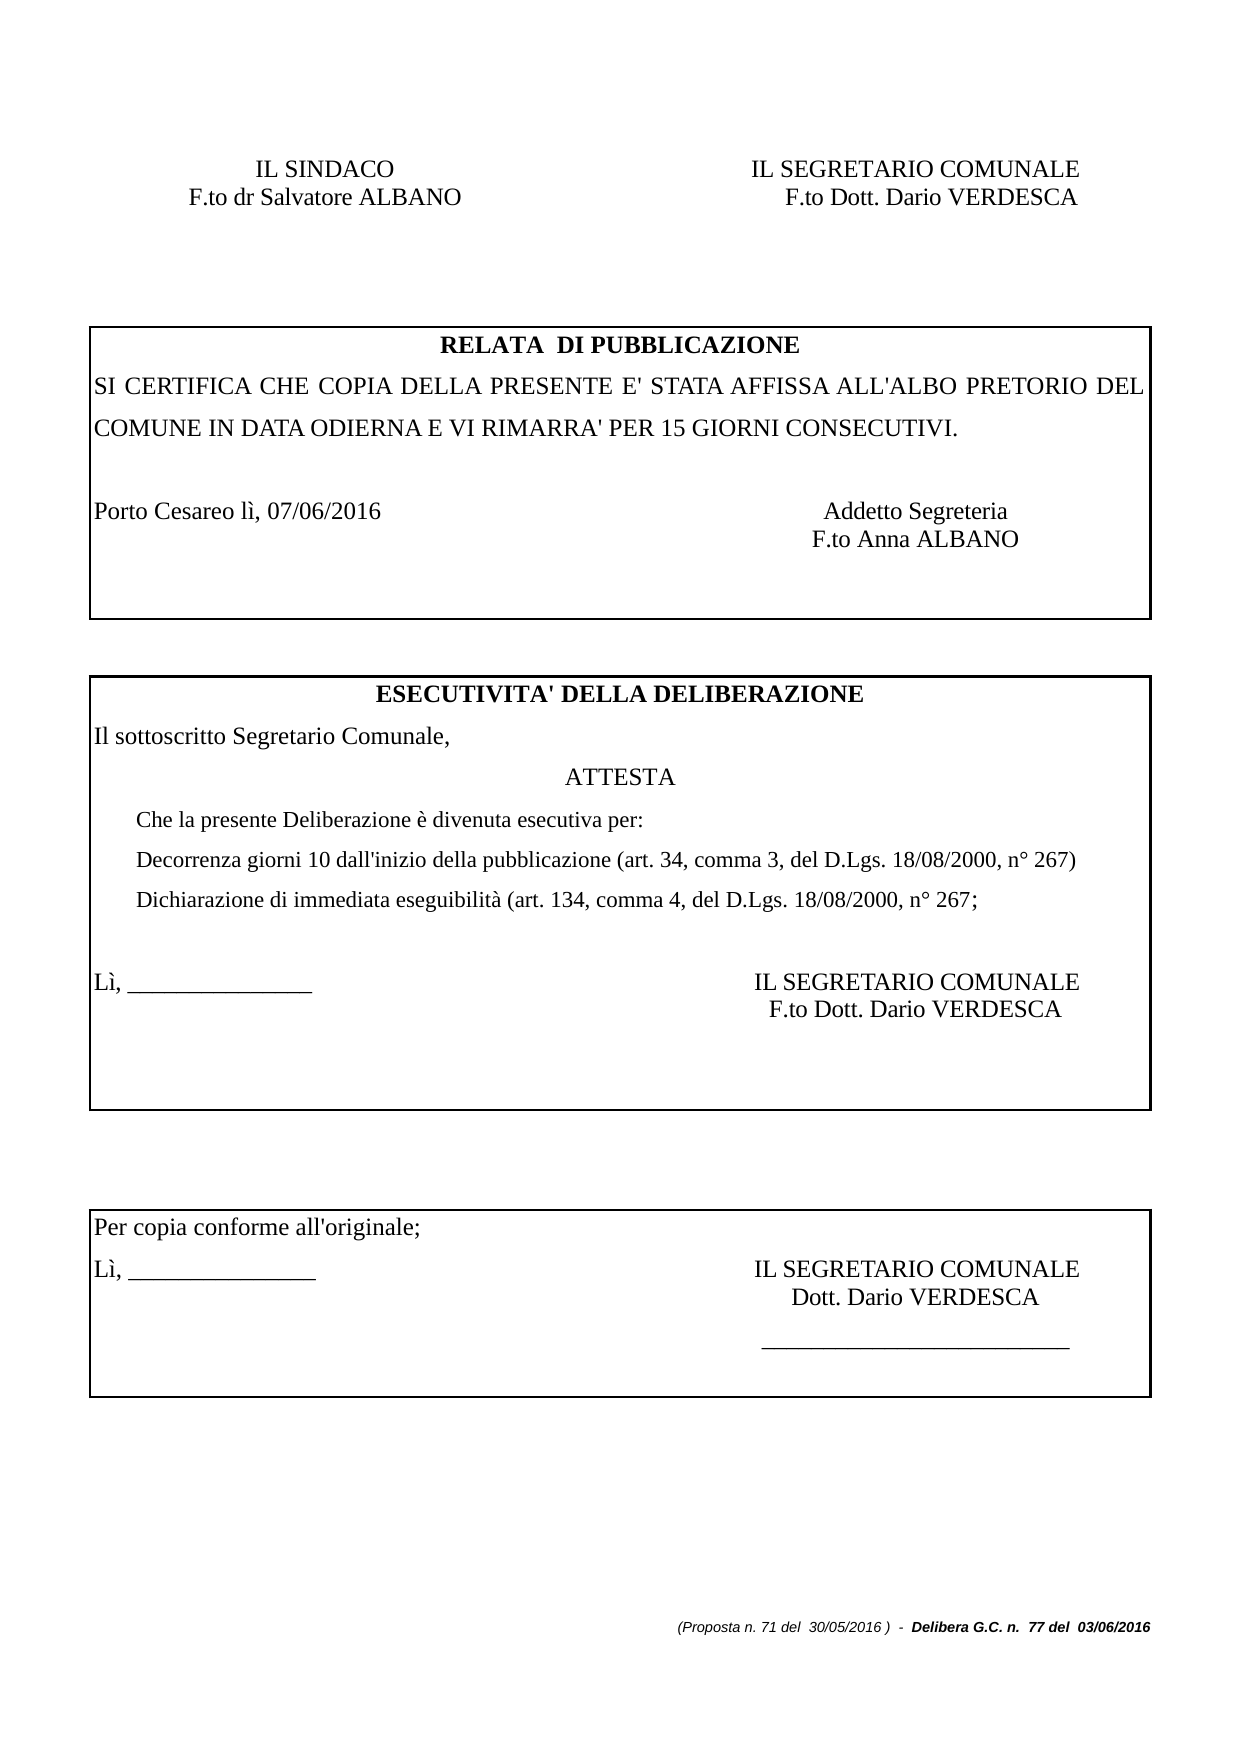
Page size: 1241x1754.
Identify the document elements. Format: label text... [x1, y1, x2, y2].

text  Dichiarazione di immediata eseguibilità (art. 134, comma 4, del D.Lgs. 18/08/2000, n° 267; [91, 880, 1149, 912]
text Per copia conforme all'originale; [91, 1211, 1149, 1241]
text F.to Anna ALBANO [91, 520, 1149, 553]
text  Decorrenza giorni 10 dall'inizio della pubblicazione (art. 34, comma 3, del D.Lgs. 18/08/2000, n° 267) [91, 842, 1149, 872]
text ATTESTA [91, 758, 1149, 791]
text F.to Dott. Dario VERDESCA [91, 991, 1149, 1023]
text Lì, _______________ Il Segretario Comunale [91, 1250, 1149, 1278]
text SI CERTIFICA CHE COPIA DELLA PRESENTE E' STATA AFFISSA ALL'ALBO PRETORIO DEL COMUNE IN DATA ODIERNA E VI RIMARRA' PER 15 GIORNI CONSECUTIVI. [91, 367, 1149, 442]
text  Che la presente Deliberazione è divenuta esecutiva per: [91, 800, 1149, 833]
text Il sottoscritto Segretario Comunale, [91, 717, 1149, 750]
text Dott. Dario VERDESCA [91, 1278, 1149, 1310]
text Porto Cesareo lì, 07/06/2016 Addetto Segreteria [91, 492, 1149, 520]
subtitle RELATA DI PUBBLICAZIONE [91, 328, 1149, 359]
table_header IL SINDACO F.to dr Salvatore ALBANO [148, 155, 502, 257]
table_header [502, 155, 738, 257]
subtitle ESECUTIVITA' DELLA DELIBERAZIONE [91, 678, 1149, 708]
text _________________________ [91, 1319, 1149, 1352]
table_header Il Segretario Comunale F.to Dott. Dario VERDESCA [738, 155, 1093, 257]
text Lì, _______________ Il Segretario Comunale [91, 963, 1149, 991]
